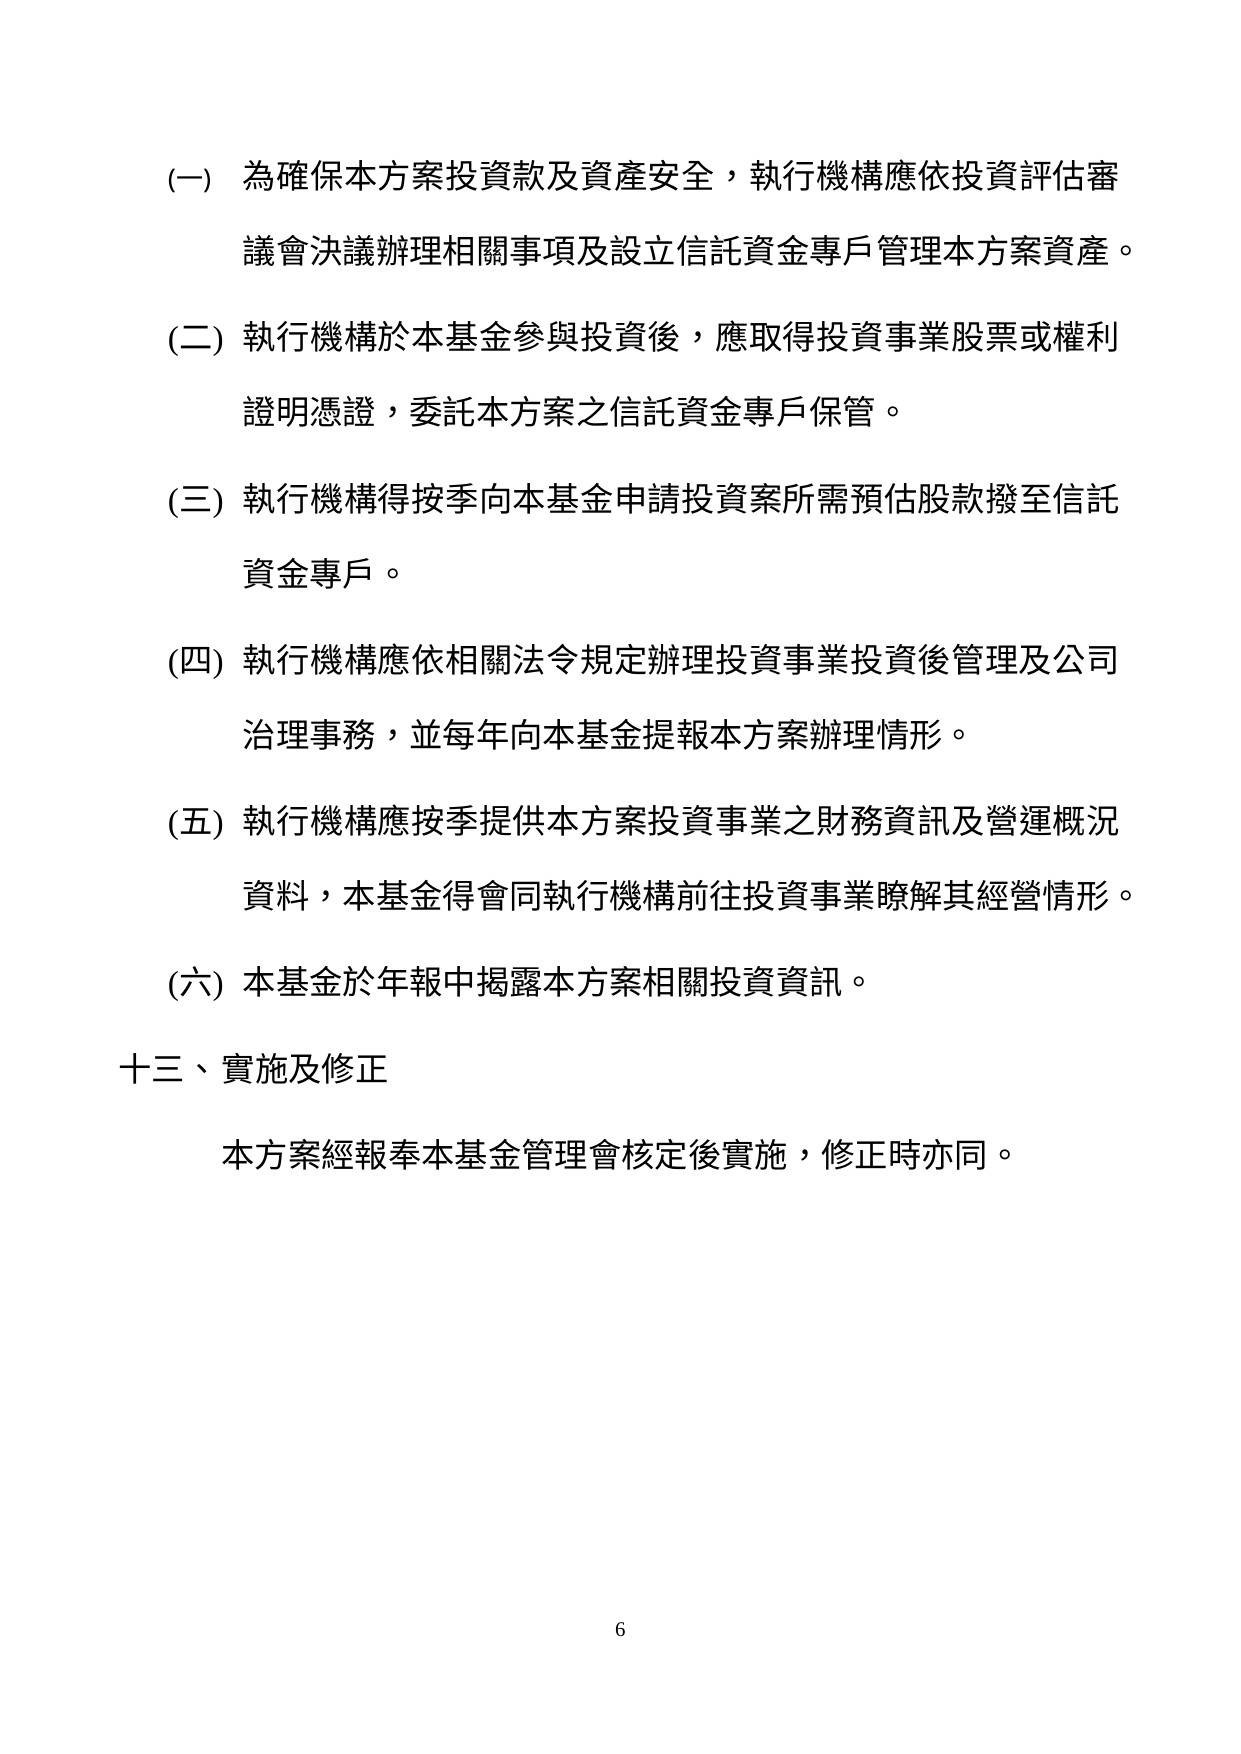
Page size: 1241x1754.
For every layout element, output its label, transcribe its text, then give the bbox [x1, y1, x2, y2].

text 本方案經報奉本基金管理會核定後實施，修正時亦同。 [221, 1115, 1122, 1190]
list 執行機構於本基金參與投資後，應取得投資事業股票或權利證明憑證，委託本方案之信託資金專戶保管。 [168, 298, 1122, 448]
list 執行機構應按季提供本方案投資事業之財務資訊及營運概況資料，本基金得會同執行機構前往投資事業瞭解其經營情形。 [168, 781, 1122, 931]
list 為確保本方案投資款及資產安全，執行機構應依投資評估審議會決議辦理相關事項及設立信託資金專戶管理本方案資產。 [168, 136, 1122, 286]
list 實施及修正 [118, 1029, 1122, 1104]
list 執行機構應依相關法令規定辦理投資事業投資後管理及公司治理事務，並每年向本基金提報本方案辦理情形。 [168, 620, 1122, 770]
list 執行機構得按季向本基金申請投資案所需預估股款撥至信託資金專戶。 [168, 459, 1122, 609]
list 本基金於年報中揭露本方案相關投資資訊。 [168, 943, 1122, 1018]
